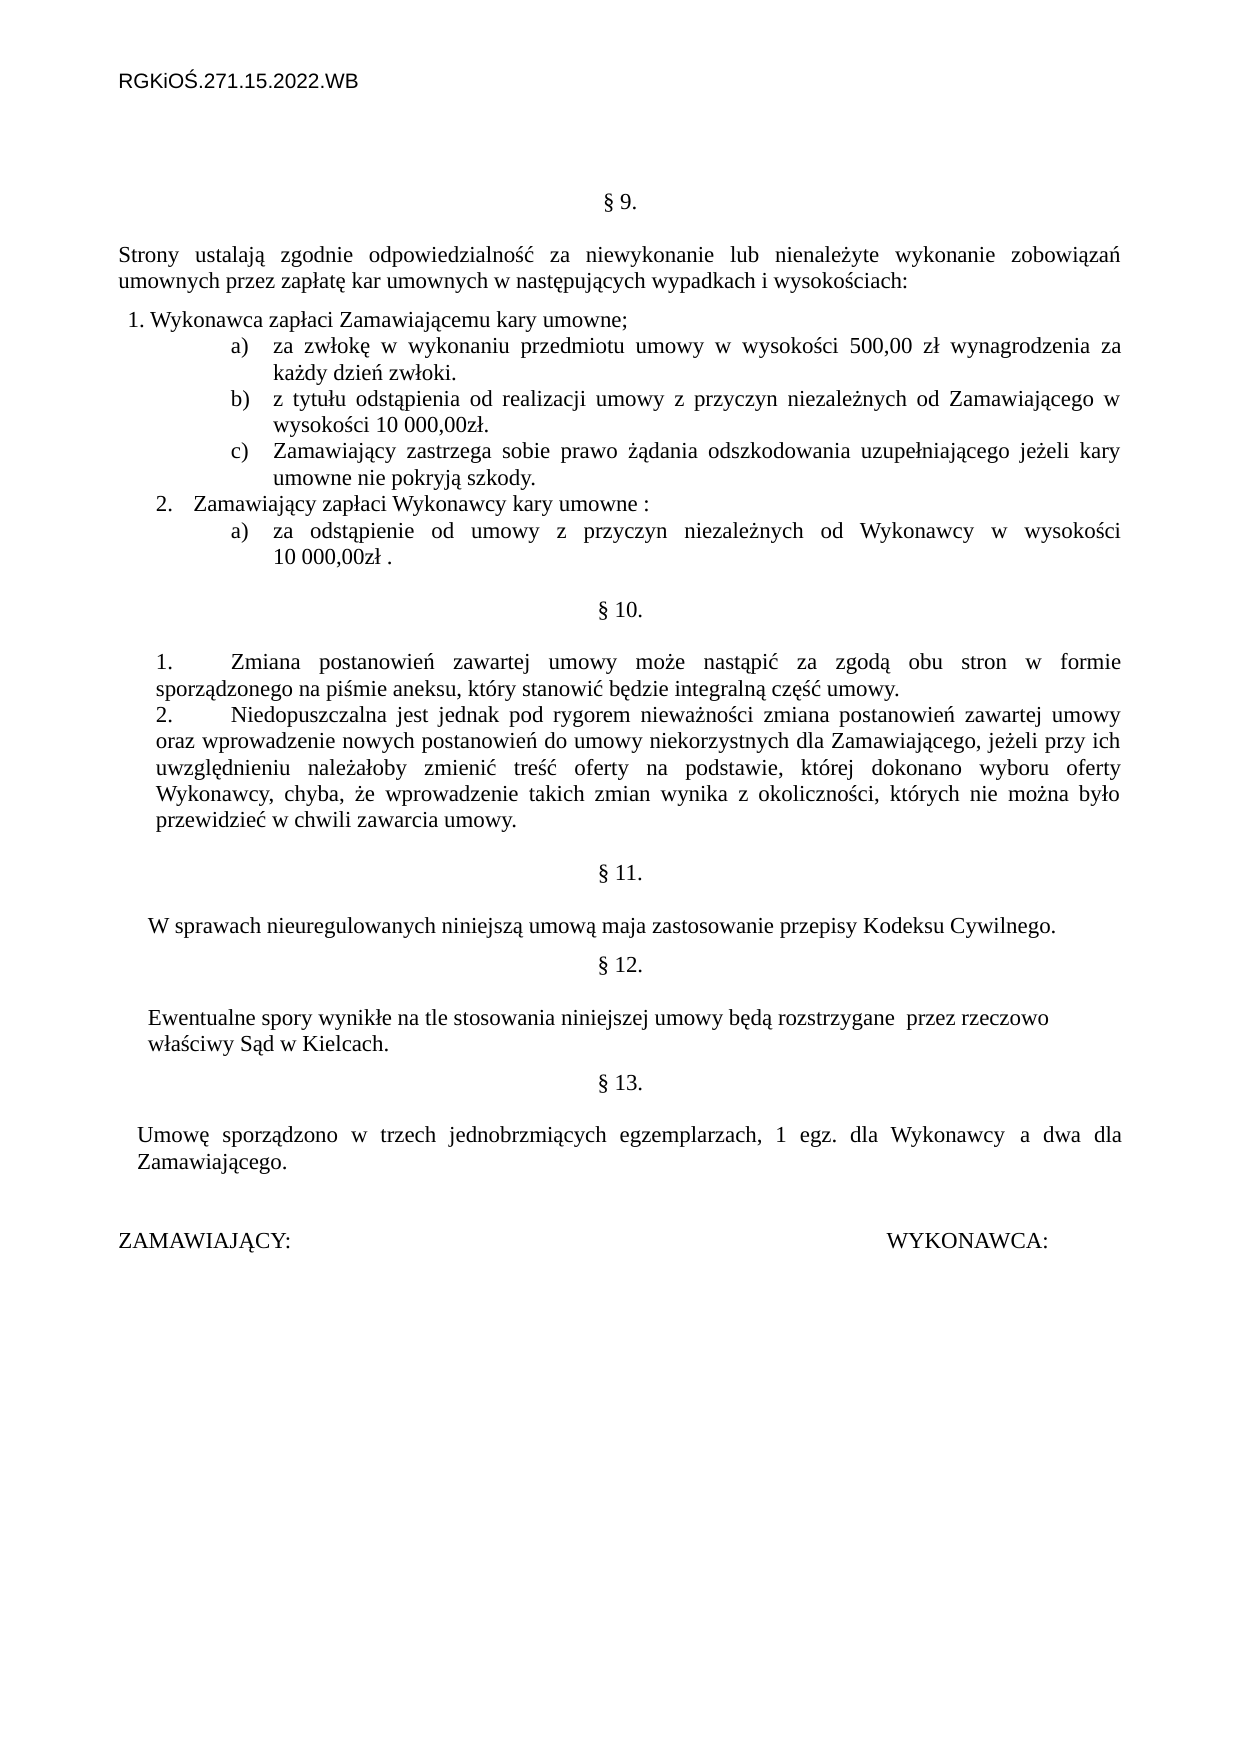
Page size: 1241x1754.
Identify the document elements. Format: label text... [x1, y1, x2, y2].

text § 13. [118, 1069, 1122, 1095]
list Zamawiający zastrzega sobie prawo żądania odszkodowania uzupełniającego jeżeli kary umowne nie pokryją szkody. [231, 438, 1122, 490]
text § 10. [118, 596, 1122, 622]
list za zwłokę w wykonaniu przedmiotu umowy w wysokości 500,00 zł wynagrodzenia za każdy dzień zwłoki. [231, 332, 1122, 385]
text § 12. [118, 951, 1122, 977]
list Zmiana postanowień zawartej umowy może nastąpić za zgodą obu stron w formie sporządzonego na piśmie aneksu, który stanowić będzie integralną część umowy. [156, 648, 1122, 701]
text Umowę sporządzono w trzech jednobrzmiących egzemplarzach, 1 egz. dla Wykonawcy a dwa dla Zamawiającego. [137, 1121, 1122, 1174]
list z tytułu odstąpienia od realizacji umowy z przyczyn niezależnych od Zamawiającego w wysokości 10 000,00zł. [231, 385, 1122, 438]
text Ewentualne spory wynikłe na tle stosowania niniejszej umowy będą rozstrzygane przez rzeczowo właściwy Sąd w Kielcach. [148, 1003, 1122, 1056]
text Strony ustalają zgodnie odpowiedzialność za niewykonanie lub nienależyte wykonanie zobowiązań umownych przez zapłatę kar umownych w następujących wypadkach i wysokościach: [118, 241, 1122, 293]
list Zamawiający zapłaci Wykonawcy kary umowne : [156, 490, 1122, 517]
text W sprawach nieuregulowanych niniejszą umową maja zastosowanie przepisy Kodeksu Cywilnego. [148, 912, 1122, 938]
text § 11. [118, 859, 1122, 886]
text § 9. [118, 188, 1122, 214]
list za odstąpienie od umowy z przyczyn niezależnych od Wykonawcy w wysokości 10 000,00zł . [231, 517, 1122, 569]
text ZAMAWIAJĄCY: WYKONAWCA: [118, 1227, 1122, 1253]
list Niedopuszczalna jest jednak pod rygorem nieważności zmiana postanowień zawartej umowy oraz wprowadzenie nowych postanowień do umowy niekorzystnych dla Zamawiającego, jeżeli przy ich uwzględnieniu należałoby zmienić treść oferty na podstawie, której dokonano wyboru oferty Wykonawcy, chyba, że wprowadzenie takich zmian wynika z okoliczności, których nie można było przewidzieć w chwili zawarcia umowy. [156, 701, 1122, 833]
text 1. Wykonawca zapłaci Zamawiającemu kary umowne; [127, 306, 1122, 332]
